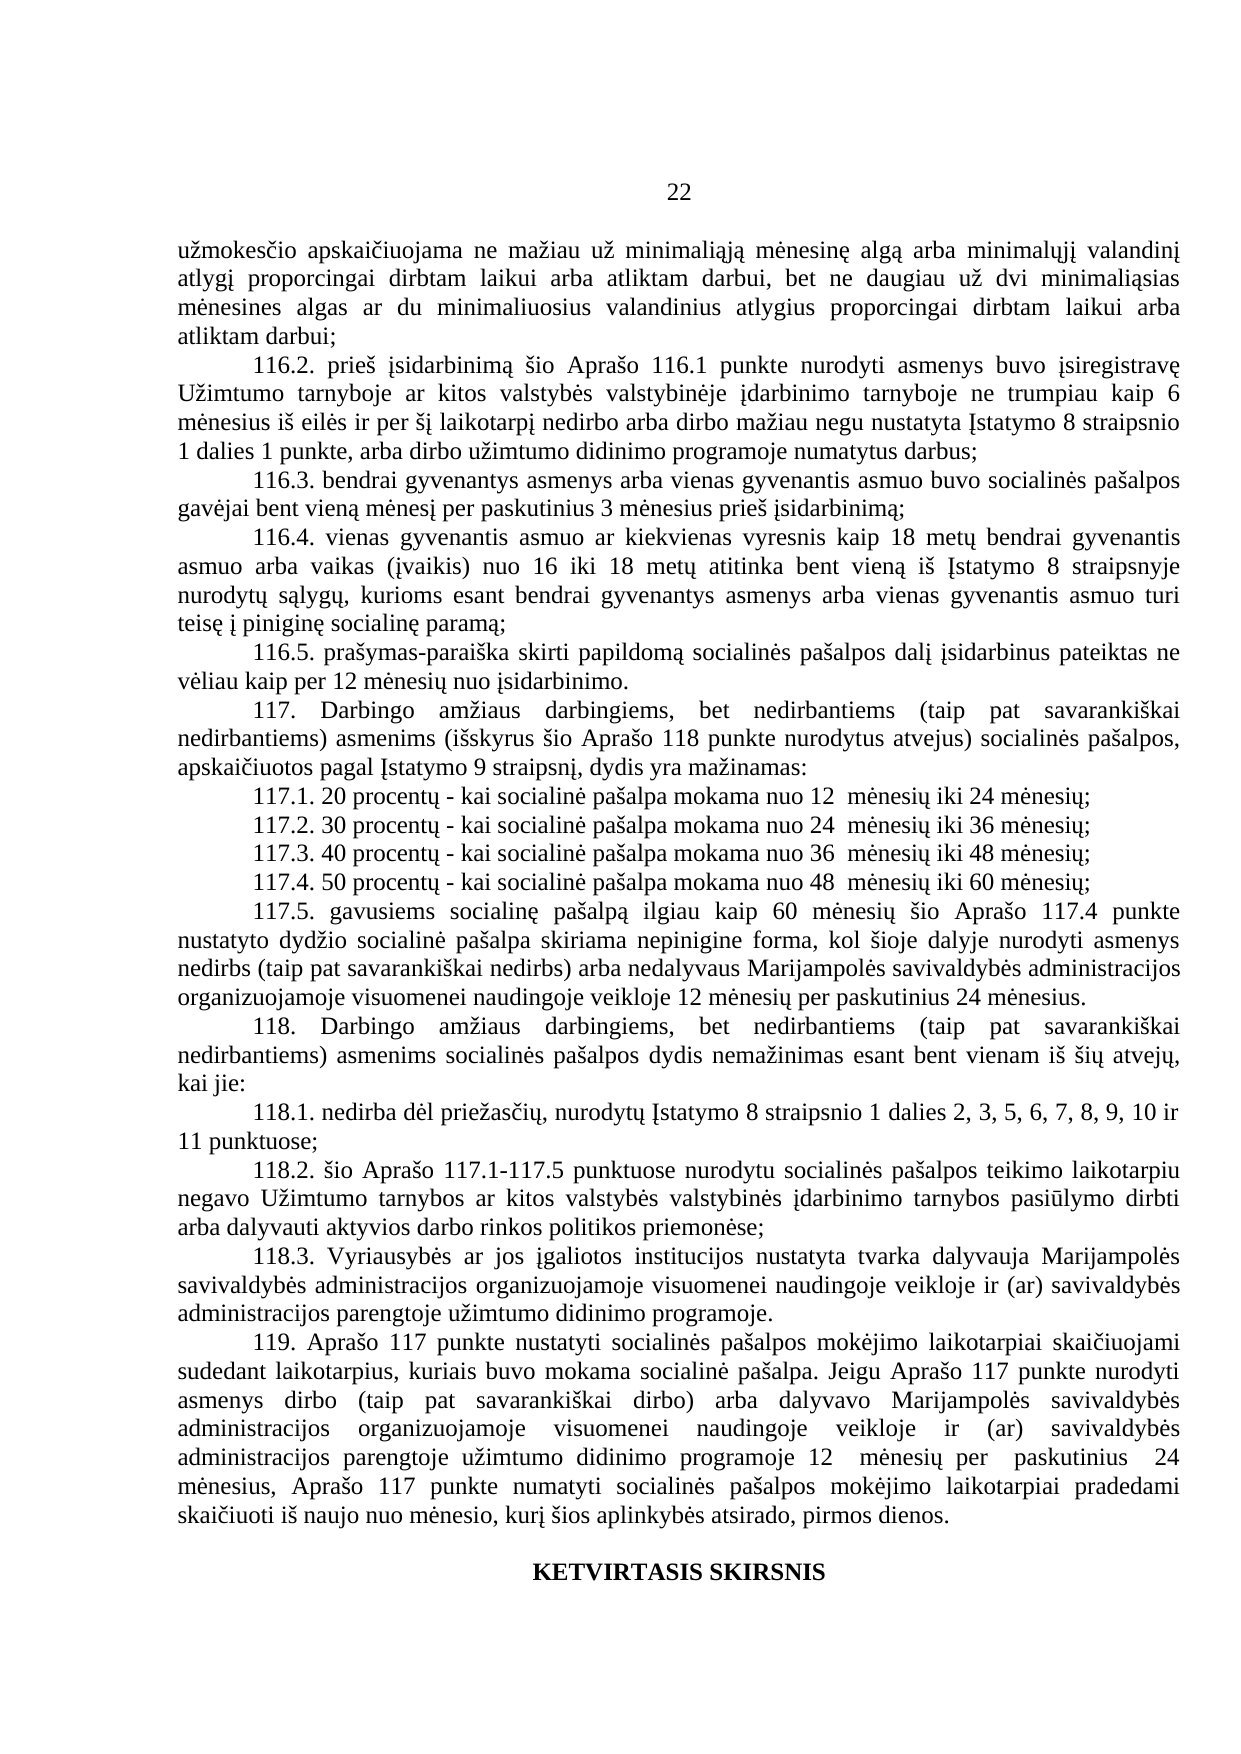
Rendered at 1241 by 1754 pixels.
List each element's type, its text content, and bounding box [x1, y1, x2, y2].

text 116.3. bendrai gyvenantys asmenys arba vienas gyvenantis asmuo buvo socialinės pašalpos gavėjai bent vieną mėnesį per paskutinius 3 mėnesius prieš įsidarbinimą; [177, 465, 1181, 522]
text 117.5. gavusiems socialinę pašalpą ilgiau kaip 60 mėnesių šio Aprašo 117.4 punkte nustatyto dydžio socialinė pašalpa skiriama nepinigine forma, kol šioje dalyje nurodyti asmenys nedirbs (taip pat savarankiškai nedirbs) arba nedalyvaus Marijampolės savivaldybės administracijos organizuojamoje visuomenei naudingoje veikloje 12 mėnesių per paskutinius 24 mėnesius. [177, 896, 1181, 1011]
text 116.2. prieš įsidarbinimą šio Aprašo 116.1 punkte nurodyti asmenys buvo įsiregistravę Užimtumo tarnyboje ar kitos valstybės valstybinėje įdarbinimo tarnyboje ne trumpiau kaip 6 mėnesius iš eilės ir per šį laikotarpį nedirbo arba dirbo mažiau negu nustatyta Įstatymo 8 straipsnio 1 dalies 1 punkte, arba dirbo užimtumo didinimo programoje numatytus darbus; [177, 350, 1181, 465]
text 117.4. 50 procentų - kai socialinė pašalpa mokama nuo 48 mėnesių iki 60 mėnesių; [177, 867, 1181, 896]
text 117.2. 30 procentų - kai socialinė pašalpa mokama nuo 24 mėnesių iki 36 mėnesių; [177, 810, 1181, 838]
text 118.1. nedirba dėl priežasčių, nurodytų Įstatymo 8 straipsnio 1 dalies 2, 3, 5, 6, 7, 8, 9, 10 ir 11 punktuose; [177, 1097, 1181, 1155]
text 117.3. 40 procentų - kai socialinė pašalpa mokama nuo 36 mėnesių iki 48 mėnesių; [177, 838, 1181, 867]
text 116.5. prašymas-paraiška skirti papildomą socialinės pašalpos dalį įsidarbinus pateiktas ne vėliau kaip per 12 mėnesių nuo įsidarbinimo. [177, 637, 1181, 695]
text 118.3. Vyriausybės ar jos įgaliotos institucijos nustatyta tvarka dalyvauja Marijampolės savivaldybės administracijos organizuojamoje visuomenei naudingoje veikloje ir (ar) savivaldybės administracijos parengtoje užimtumo didinimo programoje. [177, 1241, 1181, 1327]
text 118. Darbingo amžiaus darbingiems, bet nedirbantiems (taip pat savarankiškai nedirbantiems) asmenims socialinės pašalpos dydis nemažinimas esant bent vienam iš šių atvejų, kai jie: [177, 1011, 1181, 1097]
text KETVIRTASIS SKIRSNIS [177, 1557, 1181, 1586]
text 117. Darbingo amžiaus darbingiems, bet nedirbantiems (taip pat savarankiškai nedirbantiems) asmenims (išskyrus šio Aprašo 118 punkte nurodytus atvejus) socialinės pašalpos, apskaičiuotos pagal Įstatymo 9 straipsnį, dydis yra mažinamas: [177, 695, 1181, 781]
text 118.2. šio Aprašo 117.1-117.5 punktuose nurodytu socialinės pašalpos teikimo laikotarpiu negavo Užimtumo tarnybos ar kitos valstybės valstybinės įdarbinimo tarnybos pasiūlymo dirbti arba dalyvauti aktyvios darbo rinkos politikos priemonėse; [177, 1155, 1181, 1241]
text 116.4. vienas gyvenantis asmuo ar kiekvienas vyresnis kaip 18 metų bendrai gyvenantis asmuo arba vaikas (įvaikis) nuo 16 iki 18 metų atitinka bent vieną iš Įstatymo 8 straipsnyje nurodytų sąlygų, kurioms esant bendrai gyvenantys asmenys arba vienas gyvenantis asmuo turi teisę į piniginę socialinę paramą; [177, 522, 1181, 637]
text 119. Aprašo 117 punkte nustatyti socialinės pašalpos mokėjimo laikotarpiai skaičiuojami sudedant laikotarpius, kuriais buvo mokama socialinė pašalpa. Jeigu Aprašo 117 punkte nurodyti asmenys dirbo (taip pat savarankiškai dirbo) arba dalyvavo Marijampolės savivaldybės administracijos organizuojamoje visuomenei naudingoje veikloje ir (ar) savivaldybės administracijos parengtoje užimtumo didinimo programoje 12 mėnesių per paskutinius 24 mėnesius, Aprašo 117 punkte numatyti socialinės pašalpos mokėjimo laikotarpiai pradedami skaičiuoti iš naujo nuo mėnesio, kurį šios aplinkybės atsirado, pirmos dienos. [177, 1327, 1181, 1528]
text užmokesčio apskaičiuojama ne mažiau už minimaliąją mėnesinę algą arba minimalųjį valandinį atlygį proporcingai dirbtam laikui arba atliktam darbui, bet ne daugiau už dvi minimaliąsias mėnesines algas ar du minimaliuosius valandinius atlygius proporcingai dirbtam laikui arba atliktam darbui; [177, 235, 1181, 350]
text 117.1. 20 procentų - kai socialinė pašalpa mokama nuo 12 mėnesių iki 24 mėnesių; [177, 781, 1181, 810]
